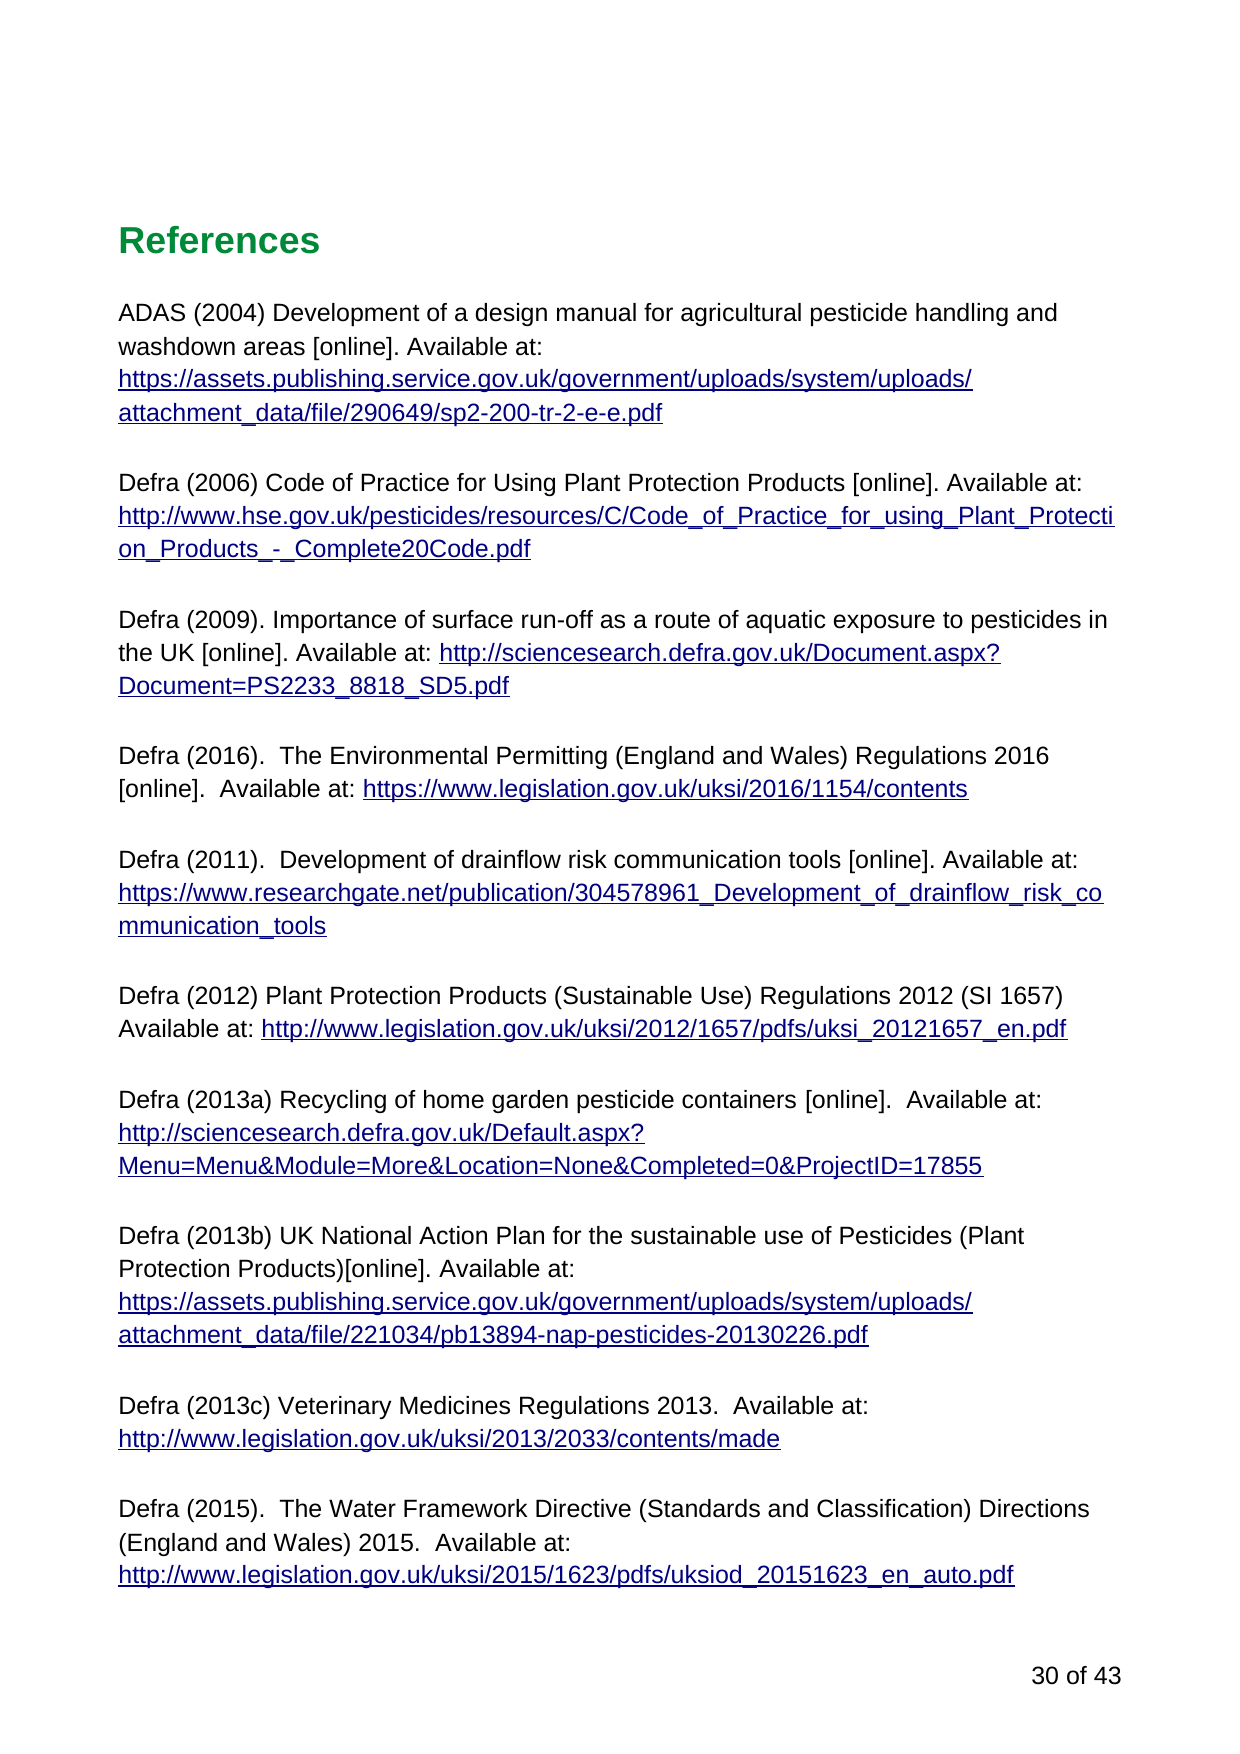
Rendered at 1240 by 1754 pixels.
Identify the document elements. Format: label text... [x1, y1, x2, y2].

text Defra (2016). The Environmental Permitting (England and Wales) Regulations 2016 [online]. Available at: https://www.legislation.gov.uk/uksi/2016/1154/contents [118, 741, 1121, 803]
subtitle References [118, 218, 1121, 261]
text ADAS (2004) Development of a design manual for agricultural pesticide handling and washdown areas [online]. Available at: https://assets.publishing.service.gov.uk/government/uploads/system/uploads/attachment_data/file/290649/sp2-200-tr-2-e-e.pdf [118, 298, 1121, 426]
text Defra (2009). Importance of surface run-off as a route of aquatic exposure to pesticides in the UK [online]. Available at: http://sciencesearch.defra.gov.uk/Document.aspx?Document=PS2233_8818_SD5.pdf [118, 604, 1121, 699]
text Defra (2015). The Water Framework Directive (Standards and Classification) Directions (England and Wales) 2015. Available at: http://www.legislation.gov.uk/uksi/2015/1623/pdfs/uksiod_20151623_en_auto.pdf [118, 1494, 1121, 1589]
text Defra (2012) Plant Protection Products (Sustainable Use) Regulations 2012 (SI 1657) Available at: http://www.legislation.gov.uk/uksi/2012/1657/pdfs/uksi_20121657_en.pdf [118, 981, 1121, 1043]
text Defra (2013a) Recycling of home garden pesticide containers [online]. Available at: http://sciencesearch.defra.gov.uk/Default.aspx?Menu=Menu&Module=More&Location=None&Completed=0&ProjectID=17855 [118, 1085, 1121, 1179]
text Defra (2011). Development of drainflow risk communication tools [online]. Available at: https://www.researchgate.net/publication/304578961_Development_of_drainflow_risk_communication_tools [118, 845, 1121, 939]
text Defra (2013b) UK National Action Plan for the sustainable use of Pesticides (Plant Protection Products)[online]. Available at: https://assets.publishing.service.gov.uk/government/uploads/system/uploads/attachment_data/file/221034/pb13894-nap-pesticides-20130226.pdf [118, 1221, 1121, 1349]
text Defra (2013c) Veterinary Medicines Regulations 2013. Available at: http://www.legislation.gov.uk/uksi/2013/2033/contents/made [118, 1391, 1121, 1453]
text Defra (2006) Code of Practice for Using Plant Protection Products [online]. Available at: http://www.hse.gov.uk/pesticides/resources/C/Code_of_Practice_for_using_Plant_Protection_Products_-_Complete20Code.pdf [118, 468, 1121, 563]
